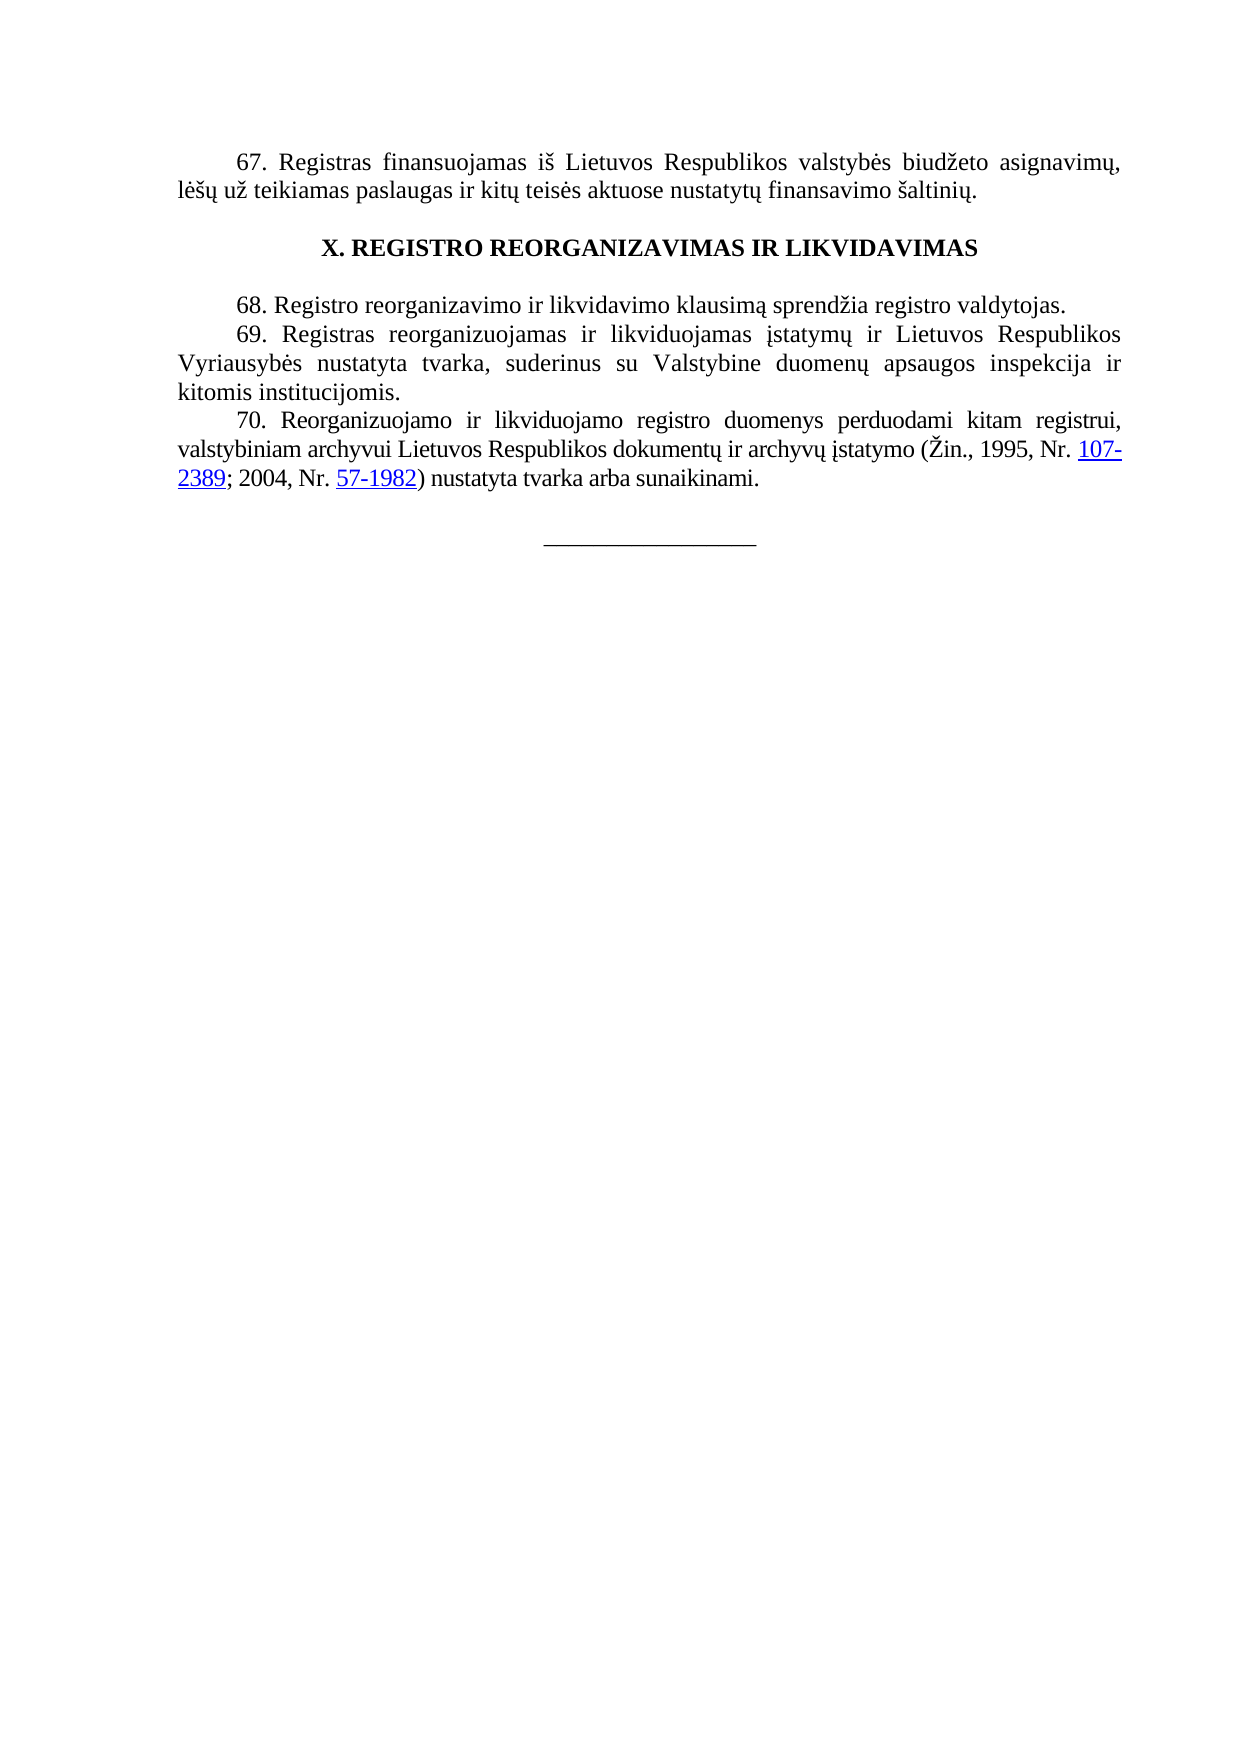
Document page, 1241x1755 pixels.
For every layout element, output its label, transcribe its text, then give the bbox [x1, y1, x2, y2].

text 67. Registras finansuojamas iš Lietuvos Respublikos valstybės biudžeto asignavimų, lėšų už teikiamas paslaugas ir kitų teisės aktuose nustatytų finansavimo šaltinių. [177, 147, 1122, 204]
text 69. Registras reorganizuojamas ir likviduojamas įstatymų ir Lietuvos Respublikos Vyriausybės nustatyta tvarka, suderinus su Valstybine duomenų apsaugos inspekcija ir kitomis institucijomis. [177, 319, 1122, 406]
text 70. Reorganizuojamo ir likviduojamo registro duomenys perduodami kitam registrui, valstybiniam archyvui Lietuvos Respublikos dokumentų ir archyvų įstatymo (Žin., 1995, Nr. 107-2389; 2004, Nr. 57-1982) nustatyta tvarka arba sunaikinami. [177, 406, 1122, 492]
text 68. Registro reorganizavimo ir likvidavimo klausimą sprendžia registro valdytojas. [177, 291, 1122, 319]
text X. REGISTRO REORGANIZAVIMAS IR LIKVIDAVIMAS [177, 233, 1122, 262]
text _________________ [177, 521, 1122, 549]
